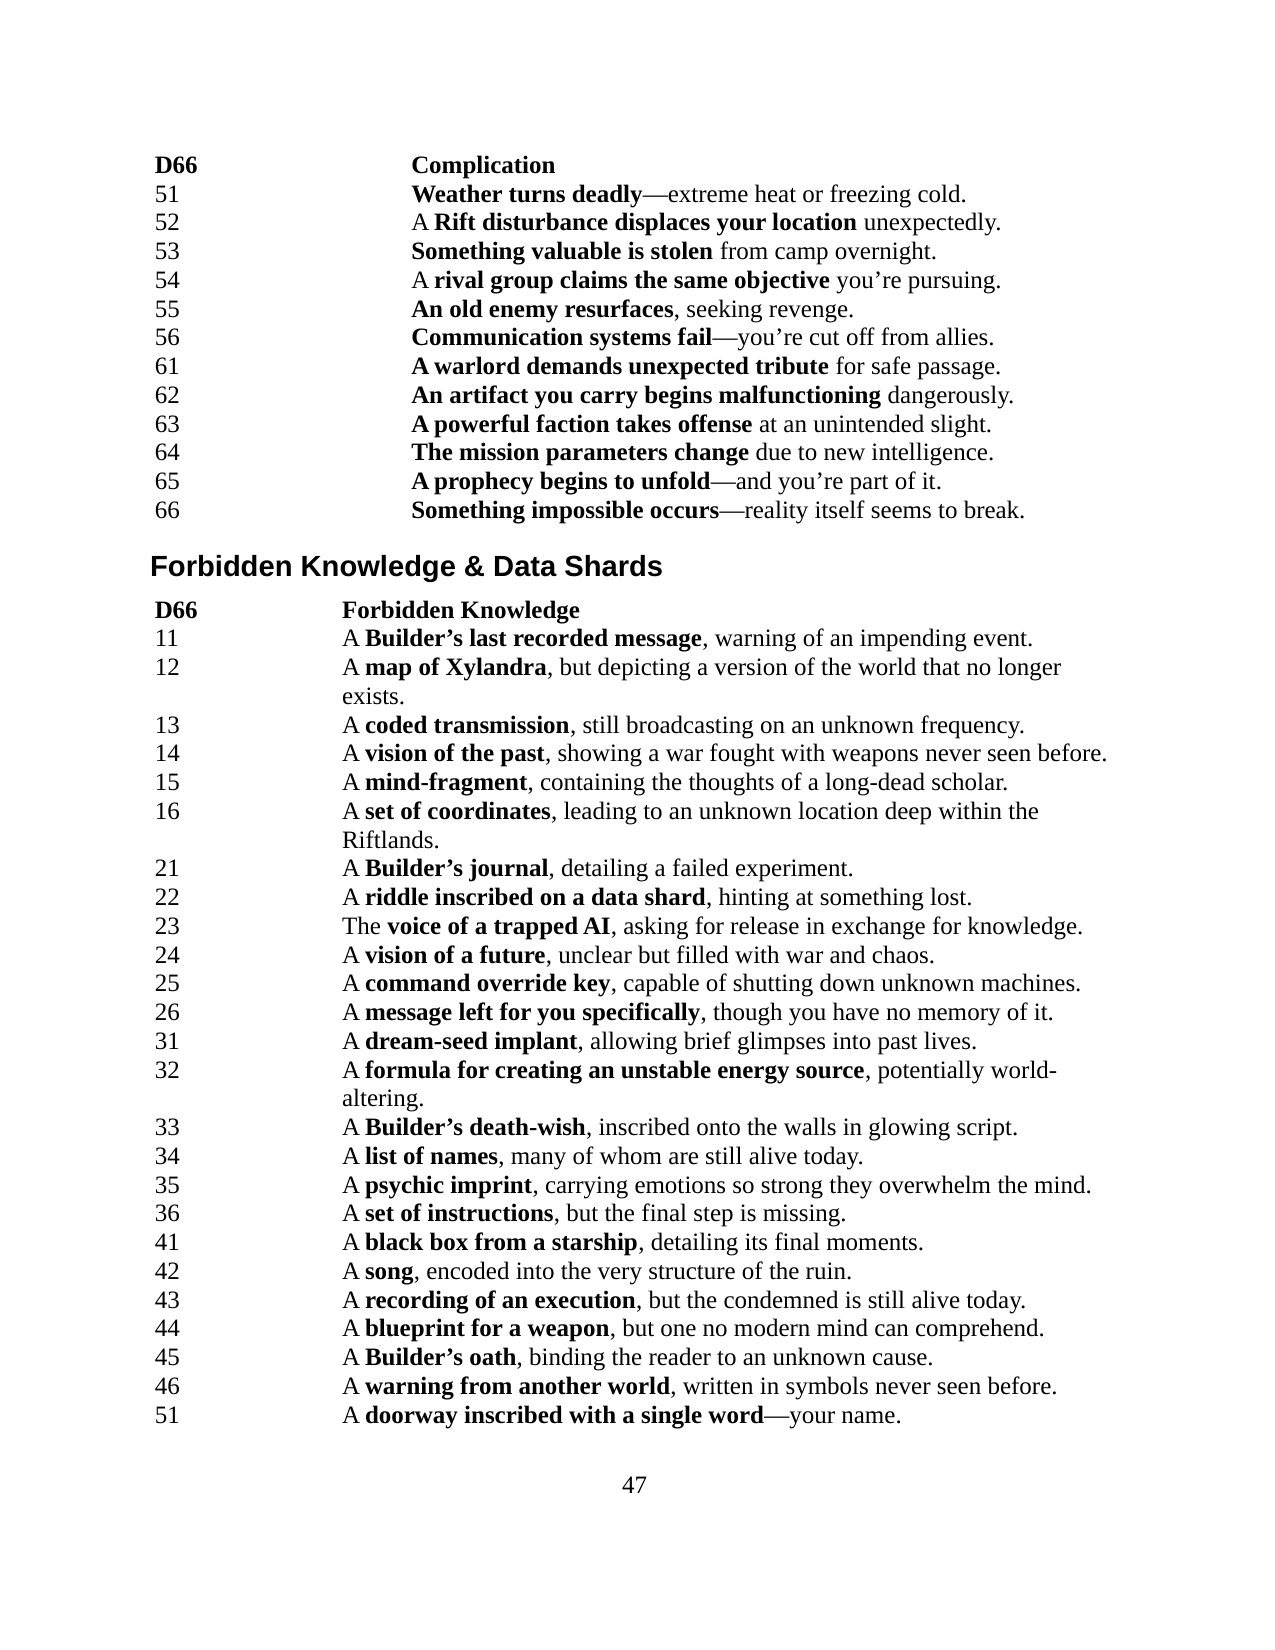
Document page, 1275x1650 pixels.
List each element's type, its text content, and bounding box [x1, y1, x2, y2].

table_cell A Rift disturbance displaces your location unexpectedly. [407, 208, 1125, 236]
table_cell A list of names, many of whom are still alive today. [338, 1141, 1125, 1170]
table_cell 31 [150, 1026, 337, 1055]
table_cell 54 [150, 265, 407, 294]
table_cell A Builder’s oath, binding the reader to an unknown cause. [338, 1342, 1125, 1371]
subtitle Forbidden Knowledge & Data Shards [150, 549, 1125, 582]
table_cell 22 [150, 882, 337, 911]
table_cell A vision of the past, showing a war fought with weapons never seen before. [338, 739, 1125, 767]
table_cell A doorway inscribed with a single word—your name. [338, 1400, 1125, 1428]
table_header D66 [150, 150, 407, 179]
table_cell A coded transmission, still broadcasting on an unknown frequency. [338, 710, 1125, 738]
table_cell 43 [150, 1285, 337, 1313]
table_cell Something impossible occurs—reality itself seems to break. [407, 495, 1125, 524]
table_cell A riddle inscribed on a data shard, hinting at something lost. [338, 882, 1125, 911]
table_cell The mission parameters change due to new intelligence. [407, 438, 1125, 466]
table_cell 13 [150, 710, 337, 738]
table_cell A warlord demands unexpected tribute for safe passage. [407, 351, 1125, 380]
table_cell A Builder’s last recorded message, warning of an impending event. [338, 624, 1125, 652]
table_cell 21 [150, 854, 337, 882]
table_cell The voice of a trapped AI, asking for release in exchange for knowledge. [338, 911, 1125, 940]
table_cell 64 [150, 438, 407, 466]
table_cell A set of coordinates, leading to an unknown location deep within the Riftlands. [338, 796, 1125, 853]
table_cell 66 [150, 495, 407, 524]
table_cell A rival group claims the same objective you’re pursuing. [407, 265, 1125, 294]
table_header Complication [407, 150, 1125, 179]
table_cell 62 [150, 380, 407, 409]
table_cell 11 [150, 624, 337, 652]
table_cell A set of instructions, but the final step is missing. [338, 1199, 1125, 1227]
table_cell A Builder’s death-wish, inscribed onto the walls in glowing script. [338, 1112, 1125, 1141]
table_cell A message left for you specifically, though you have no memory of it. [338, 997, 1125, 1026]
table_cell A Builder’s journal, detailing a failed experiment. [338, 854, 1125, 882]
table_cell 34 [150, 1141, 337, 1170]
table_cell A dream-seed implant, allowing brief glimpses into past lives. [338, 1026, 1125, 1055]
table_header D66 [150, 595, 337, 623]
table_cell 16 [150, 796, 337, 853]
table_cell 42 [150, 1256, 337, 1285]
table_cell Weather turns deadly—extreme heat or freezing cold. [407, 179, 1125, 207]
table_cell 33 [150, 1112, 337, 1141]
table_cell A vision of a future, unclear but filled with war and chaos. [338, 940, 1125, 968]
table_cell A song, encoded into the very structure of the ruin. [338, 1256, 1125, 1285]
table_cell A black box from a starship, detailing its final moments. [338, 1227, 1125, 1256]
table_cell A prophecy begins to unfold—and you’re part of it. [407, 466, 1125, 495]
table_cell 32 [150, 1055, 337, 1112]
table_cell A warning from another world, written in symbols never seen before. [338, 1371, 1125, 1400]
table_cell A mind-fragment, containing the thoughts of a long-dead scholar. [338, 767, 1125, 796]
table_cell An artifact you carry begins malfunctioning dangerously. [407, 380, 1125, 409]
table_cell 45 [150, 1342, 337, 1371]
table_cell 14 [150, 739, 337, 767]
table_cell A powerful faction takes offense at an unintended slight. [407, 409, 1125, 437]
table_cell 26 [150, 997, 337, 1026]
table_cell A command override key, capable of shutting down unknown machines. [338, 969, 1125, 997]
table_cell A map of Xylandra, but depicting a version of the world that no longer exists. [338, 652, 1125, 710]
table_cell A recording of an execution, but the condemned is still alive today. [338, 1285, 1125, 1313]
table_cell 15 [150, 767, 337, 796]
table_cell 24 [150, 940, 337, 968]
table_cell A blueprint for a weapon, but one no modern mind can comprehend. [338, 1314, 1125, 1342]
table_header Forbidden Knowledge [338, 595, 1125, 623]
table_cell 51 [150, 179, 407, 207]
table_cell 12 [150, 652, 337, 710]
table_cell 61 [150, 351, 407, 380]
table_cell 41 [150, 1227, 337, 1256]
table_cell Something valuable is stolen from camp overnight. [407, 236, 1125, 265]
table_cell 36 [150, 1199, 337, 1227]
table_cell 52 [150, 208, 407, 236]
table_cell A psychic imprint, carrying emotions so strong they overwhelm the mind. [338, 1170, 1125, 1198]
table_cell 51 [150, 1400, 337, 1428]
table_cell An old enemy resurfaces, seeking revenge. [407, 294, 1125, 322]
table_cell 44 [150, 1314, 337, 1342]
table_cell 46 [150, 1371, 337, 1400]
table_cell 53 [150, 236, 407, 265]
table_cell 35 [150, 1170, 337, 1198]
table_cell Communication systems fail—you’re cut off from allies. [407, 323, 1125, 351]
table_cell 23 [150, 911, 337, 940]
table_cell 25 [150, 969, 337, 997]
table_cell 65 [150, 466, 407, 495]
table_cell 56 [150, 323, 407, 351]
table_cell 55 [150, 294, 407, 322]
table_cell A formula for creating an unstable energy source, potentially world-altering. [338, 1055, 1125, 1112]
table_cell 63 [150, 409, 407, 437]
